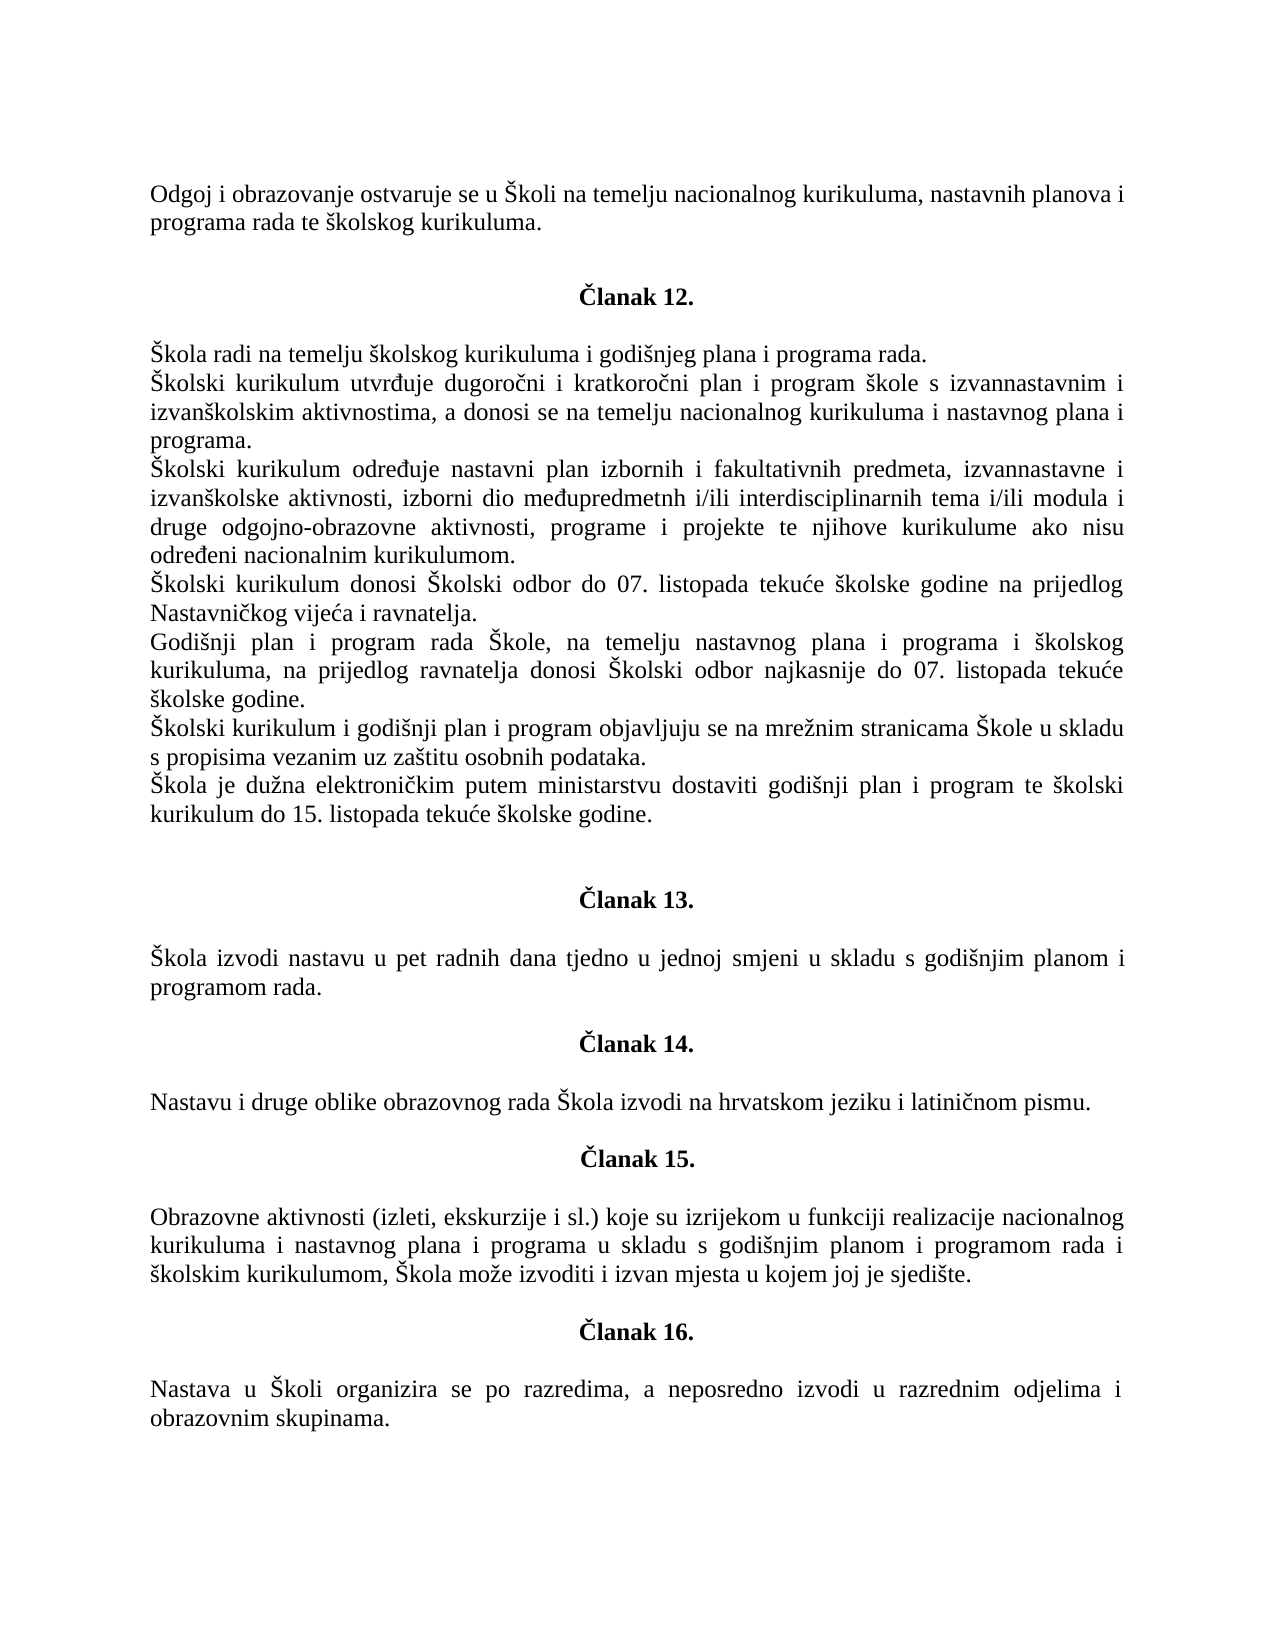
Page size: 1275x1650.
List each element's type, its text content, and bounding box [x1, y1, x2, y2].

text Školski kurikulum i godišnji plan i program objavljuju se na mrežnim stranicama Škole u skladu s propisima vezanim uz zaštitu osobnih podataka. [150, 713, 1125, 771]
text Odgoj i obrazovanje ostvaruje se u Školi na temelju nacionalnog kurikuluma, nastavnih planova i programa rada te školskog kurikuluma. [150, 179, 1125, 236]
text Članak 13. [150, 886, 1123, 914]
text Školski kurikulum donosi Školski odbor do 07. listopada tekuće školske godine na prijedlog Nastavničkog vijeća i ravnatelja. [150, 569, 1125, 627]
text Škola je dužna elektroničkim putem ministarstvu dostaviti godišnji plan i program te školski kurikulum do 15. listopada tekuće školske godine. [150, 771, 1125, 828]
text Godišnji plan i program rada Škole, na temelju nastavnog plana i programa i školskog kurikuluma, na prijedlog ravnatelja donosi Školski odbor najkasnije do 07. listopada tekuće školske godine. [150, 627, 1125, 713]
text Škola radi na temelju školskog kurikuluma i godišnjeg plana i programa rada. [150, 339, 1125, 368]
text Članak 14. [150, 1029, 1123, 1058]
text Obrazovne aktivnosti (izleti, ekskurzije i sl.) koje su izrijekom u funkciji realizacije nacionalnog kurikuluma i nastavnog plana i programa u skladu s godišnjim planom i programom rada i školskim kurikulumom, Škola može izvoditi i izvan mjesta u kojem joj je sjedište. [150, 1202, 1125, 1288]
text Članak 15. [150, 1144, 1125, 1173]
text Članak 16. [150, 1317, 1123, 1346]
text Školski kurikulum određuje nastavni plan izbornih i fakultativnih predmeta, izvannastavne i izvanškolske aktivnosti, izborni dio međupredmetnh i/ili interdisciplinarnih tema i/ili modula i druge odgojno-obrazovne aktivnosti, programe i projekte te njihove kurikulume ako nisu određeni nacionalnim kurikulumom. [150, 454, 1125, 569]
text Nastavu i druge oblike obrazovnog rada Škola izvodi na hrvatskom jeziku i latiničnom pismu. [150, 1087, 1125, 1116]
text Školski kurikulum utvrđuje dugoročni i kratkoročni plan i program škole s izvannastavnim i izvanškolskim aktivnostima, a donosi se na temelju nacionalnog kurikuluma i nastavnog plana i programa. [150, 368, 1125, 454]
text Škola izvodi nastavu u pet radnih dana tjedno u jednoj smjeni u skladu s godišnjim planom i programom rada. [150, 943, 1125, 1001]
text Nastava u Školi organizira se po razredima, a neposredno izvodi u razrednim odjelima i obrazovnim skupinama. [150, 1374, 1123, 1432]
text Članak 12. [150, 282, 1123, 311]
